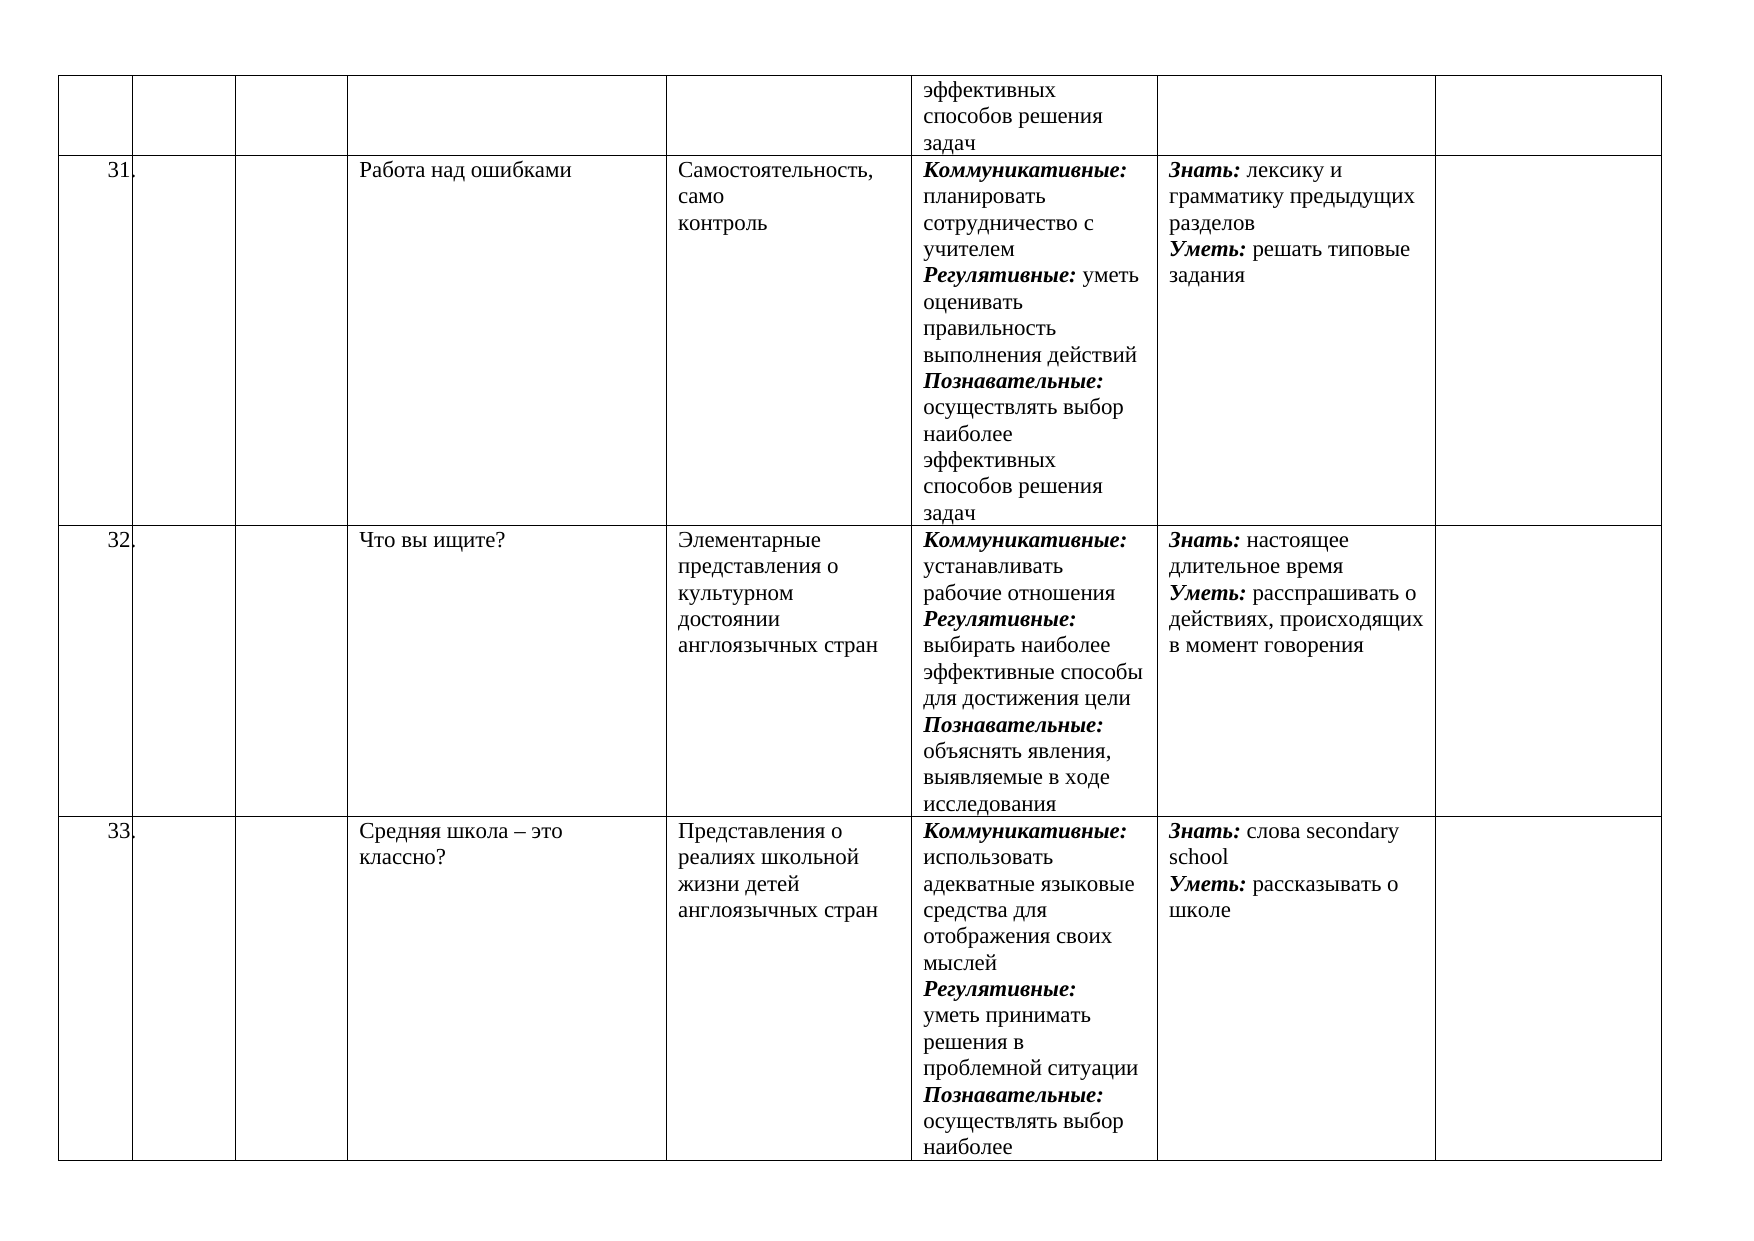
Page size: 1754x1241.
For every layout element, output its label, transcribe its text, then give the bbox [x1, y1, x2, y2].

table_cell Средняя школа – это классно? [348, 817, 666, 1160]
table_cell [1436, 817, 1661, 1160]
table_cell [133, 76, 235, 155]
table_cell [236, 156, 347, 525]
table_cell [236, 526, 347, 816]
table_cell [59, 156, 132, 525]
table_cell [236, 76, 347, 155]
table_cell Работа над ошибками [348, 156, 666, 525]
table_cell Знать: слова secondary school Уметь: рассказывать о школе [1158, 817, 1435, 1160]
table_cell Знать: настоящее длительное время Уметь: расспрашивать о действиях, происходящих в момент говорения [1158, 526, 1435, 816]
table_cell [59, 76, 132, 155]
table_cell [1436, 526, 1661, 816]
table_cell Коммуникативные: устанавливать рабочие отношения Регулятивные: выбирать наиболее эффективные способы для достижения цели Познавательные: объяснять явления, выявляемые в ходе исследования [912, 526, 1157, 816]
table_cell эффективных способов решения задач [912, 76, 1157, 155]
table_cell [1436, 156, 1661, 525]
table_cell Представления о реалиях школьной жизни детей англоязычных стран [667, 817, 911, 1160]
table_cell Что вы ищите? [348, 526, 666, 816]
table_cell Элементарные представления о культурном достоянии англоязычных стран [667, 526, 911, 816]
table_cell [1436, 76, 1661, 155]
table_cell [667, 76, 911, 155]
table_cell [1158, 76, 1435, 155]
table_cell [133, 526, 235, 816]
table_cell [59, 526, 132, 816]
table_cell [59, 817, 132, 1160]
table_cell Коммуникативные: использовать адекватные языковые средства для отображения своих мыслей Регулятивные: уметь принимать решения в проблемной ситуации Познавательные: осуществлять выбор наиболее [912, 817, 1157, 1160]
table_cell [133, 817, 235, 1160]
table_cell Знать: лексику и грамматику предыдущих разделов Уметь: решать типовые задания [1158, 156, 1435, 525]
table_cell Самостоятельность, само контроль [667, 156, 911, 525]
table_cell [133, 156, 235, 525]
table_cell [236, 817, 347, 1160]
table_cell Коммуникативные: планировать сотрудничество с учителем Регулятивные: уметь оценивать правильность выполнения действий Познавательные: осуществлять выбор наиболее эффективных способов решения задач [912, 156, 1157, 525]
table_cell [348, 76, 666, 155]
